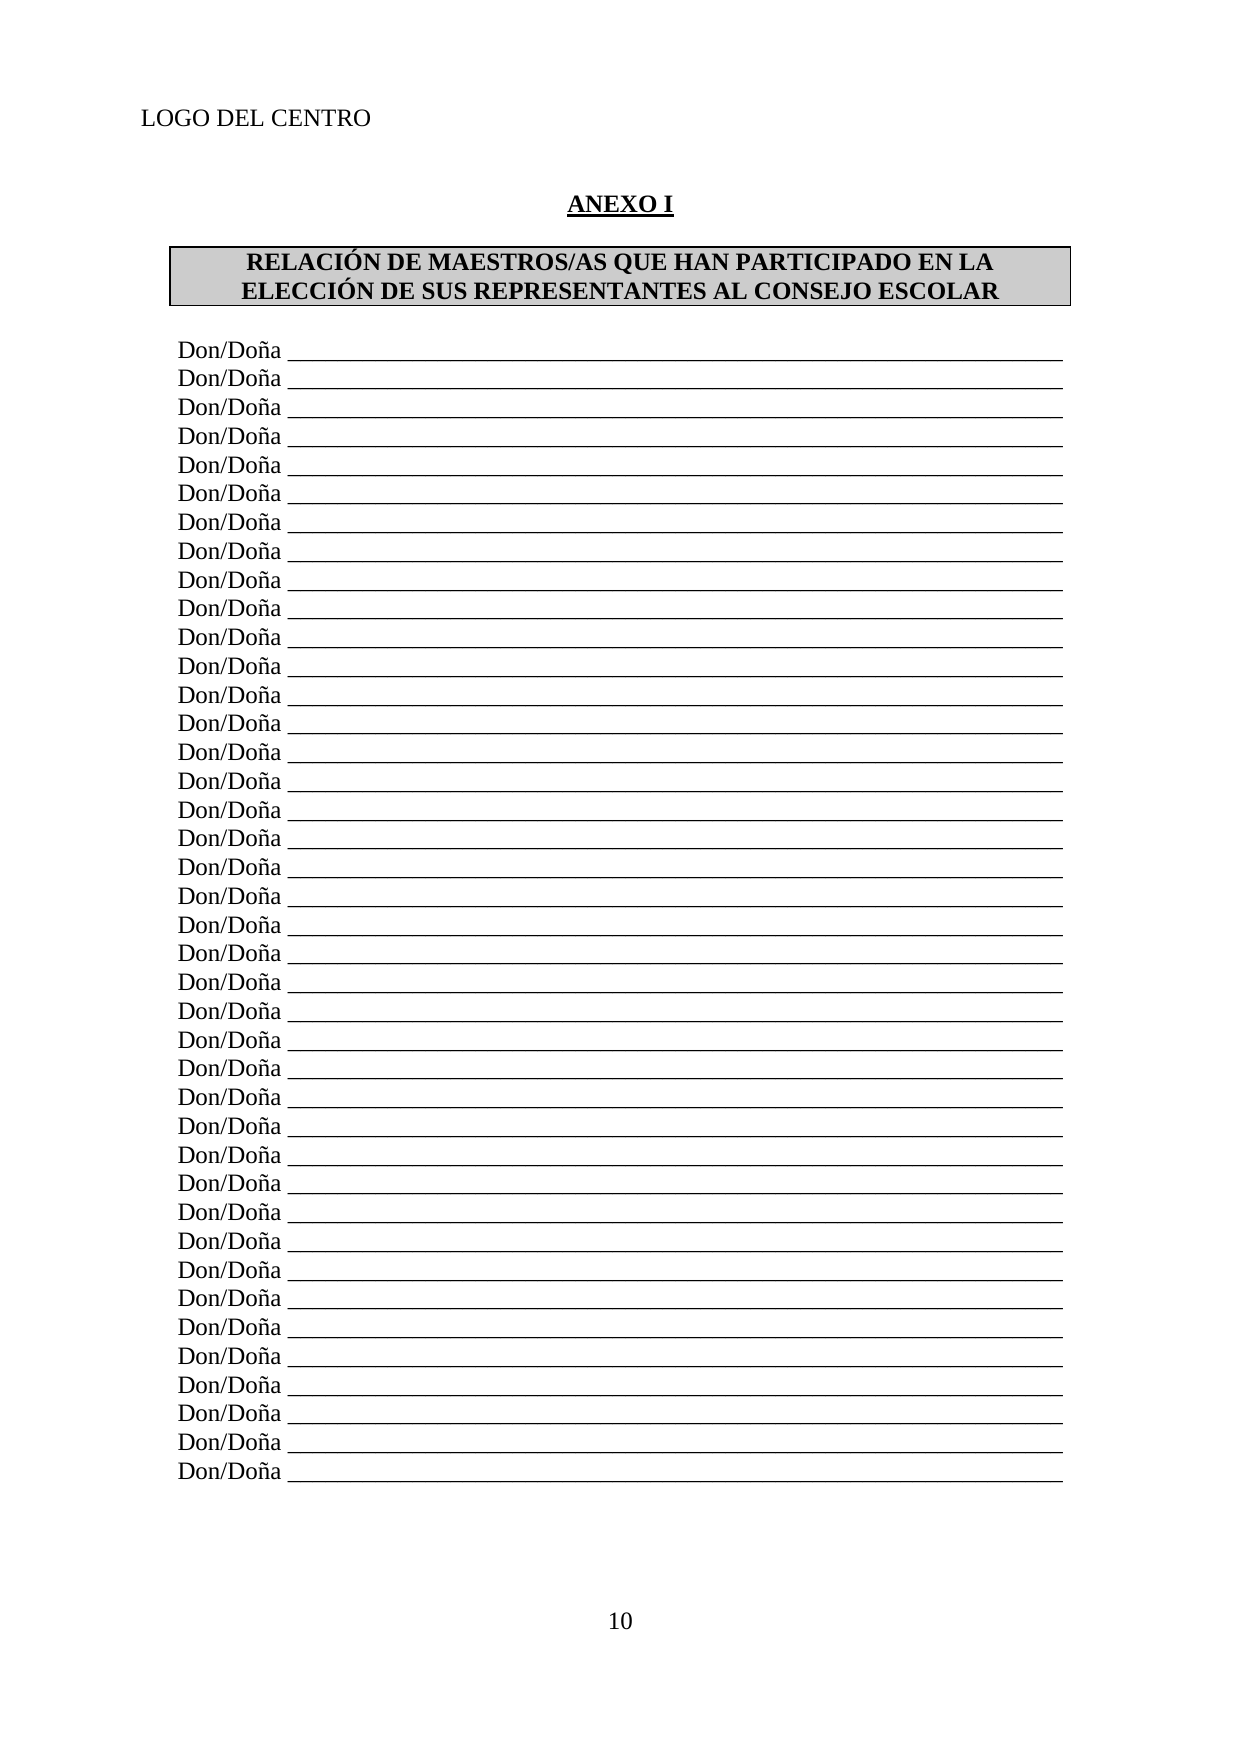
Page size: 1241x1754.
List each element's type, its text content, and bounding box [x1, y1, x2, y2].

text Don/Doña ______________________________________________________________ [177, 450, 1063, 478]
text Don/Doña ______________________________________________________________ [177, 1398, 1063, 1427]
text Don/Doña ______________________________________________________________ [177, 910, 1063, 938]
text Don/Doña ______________________________________________________________ [177, 421, 1063, 450]
text Don/Doña ______________________________________________________________ [177, 795, 1063, 823]
text Don/Doña ______________________________________________________________ [177, 996, 1063, 1025]
text Don/Doña ______________________________________________________________ [177, 938, 1063, 967]
text Don/Doña ______________________________________________________________ [177, 363, 1063, 392]
text Don/Doña ______________________________________________________________ [177, 1168, 1063, 1197]
text Don/Doña ______________________________________________________________ [177, 651, 1063, 680]
text Don/Doña ______________________________________________________________ [177, 1370, 1063, 1398]
text Don/Doña ______________________________________________________________ [177, 478, 1063, 507]
text Don/Doña ______________________________________________________________ [177, 335, 1063, 363]
text Don/Doña ______________________________________________________________ [177, 1140, 1063, 1168]
text Don/Doña ______________________________________________________________ [177, 1111, 1063, 1140]
text Don/Doña ______________________________________________________________ [177, 1082, 1063, 1111]
text Don/Doña ______________________________________________________________ [177, 881, 1063, 910]
text Don/Doña ______________________________________________________________ [177, 392, 1063, 421]
text Don/Doña ______________________________________________________________ [177, 680, 1063, 708]
text Don/Doña ______________________________________________________________ [177, 507, 1063, 536]
text Don/Doña ______________________________________________________________ [177, 565, 1063, 593]
text Don/Doña ______________________________________________________________ [177, 967, 1063, 996]
text Don/Doña ______________________________________________________________ [177, 823, 1063, 852]
text Don/Doña ______________________________________________________________ [177, 852, 1063, 881]
text Don/Doña ______________________________________________________________ [177, 766, 1063, 795]
text Don/Doña ______________________________________________________________ [177, 1312, 1063, 1341]
text Don/Doña ______________________________________________________________ [177, 1255, 1063, 1283]
text Don/Doña ______________________________________________________________ [177, 737, 1063, 766]
text Don/Doña ______________________________________________________________ [177, 1025, 1063, 1053]
text Don/Doña ______________________________________________________________ [177, 1226, 1063, 1255]
text Don/Doña ______________________________________________________________ [177, 708, 1063, 737]
text ANEXO I [177, 189, 1063, 218]
text Don/Doña ______________________________________________________________ [177, 1197, 1063, 1226]
text Don/Doña ______________________________________________________________ [177, 1427, 1063, 1456]
text Don/Doña ______________________________________________________________ [177, 1341, 1063, 1370]
text Don/Doña ______________________________________________________________ [177, 622, 1063, 651]
text Don/Doña ______________________________________________________________ [177, 1053, 1063, 1082]
text Don/Doña ______________________________________________________________ [177, 1283, 1063, 1312]
text Don/Doña ______________________________________________________________ [177, 1456, 1063, 1485]
text Don/Doña ______________________________________________________________ [177, 536, 1063, 565]
text Don/Doña ______________________________________________________________ [177, 593, 1063, 622]
table_header RELACIÓN DE MAESTROS/AS QUE HAN PARTICIPADO EN LA ELECCIÓN DE SUS REPRESENTANTES AL CONSEJO ESCOLAR [171, 248, 1070, 305]
